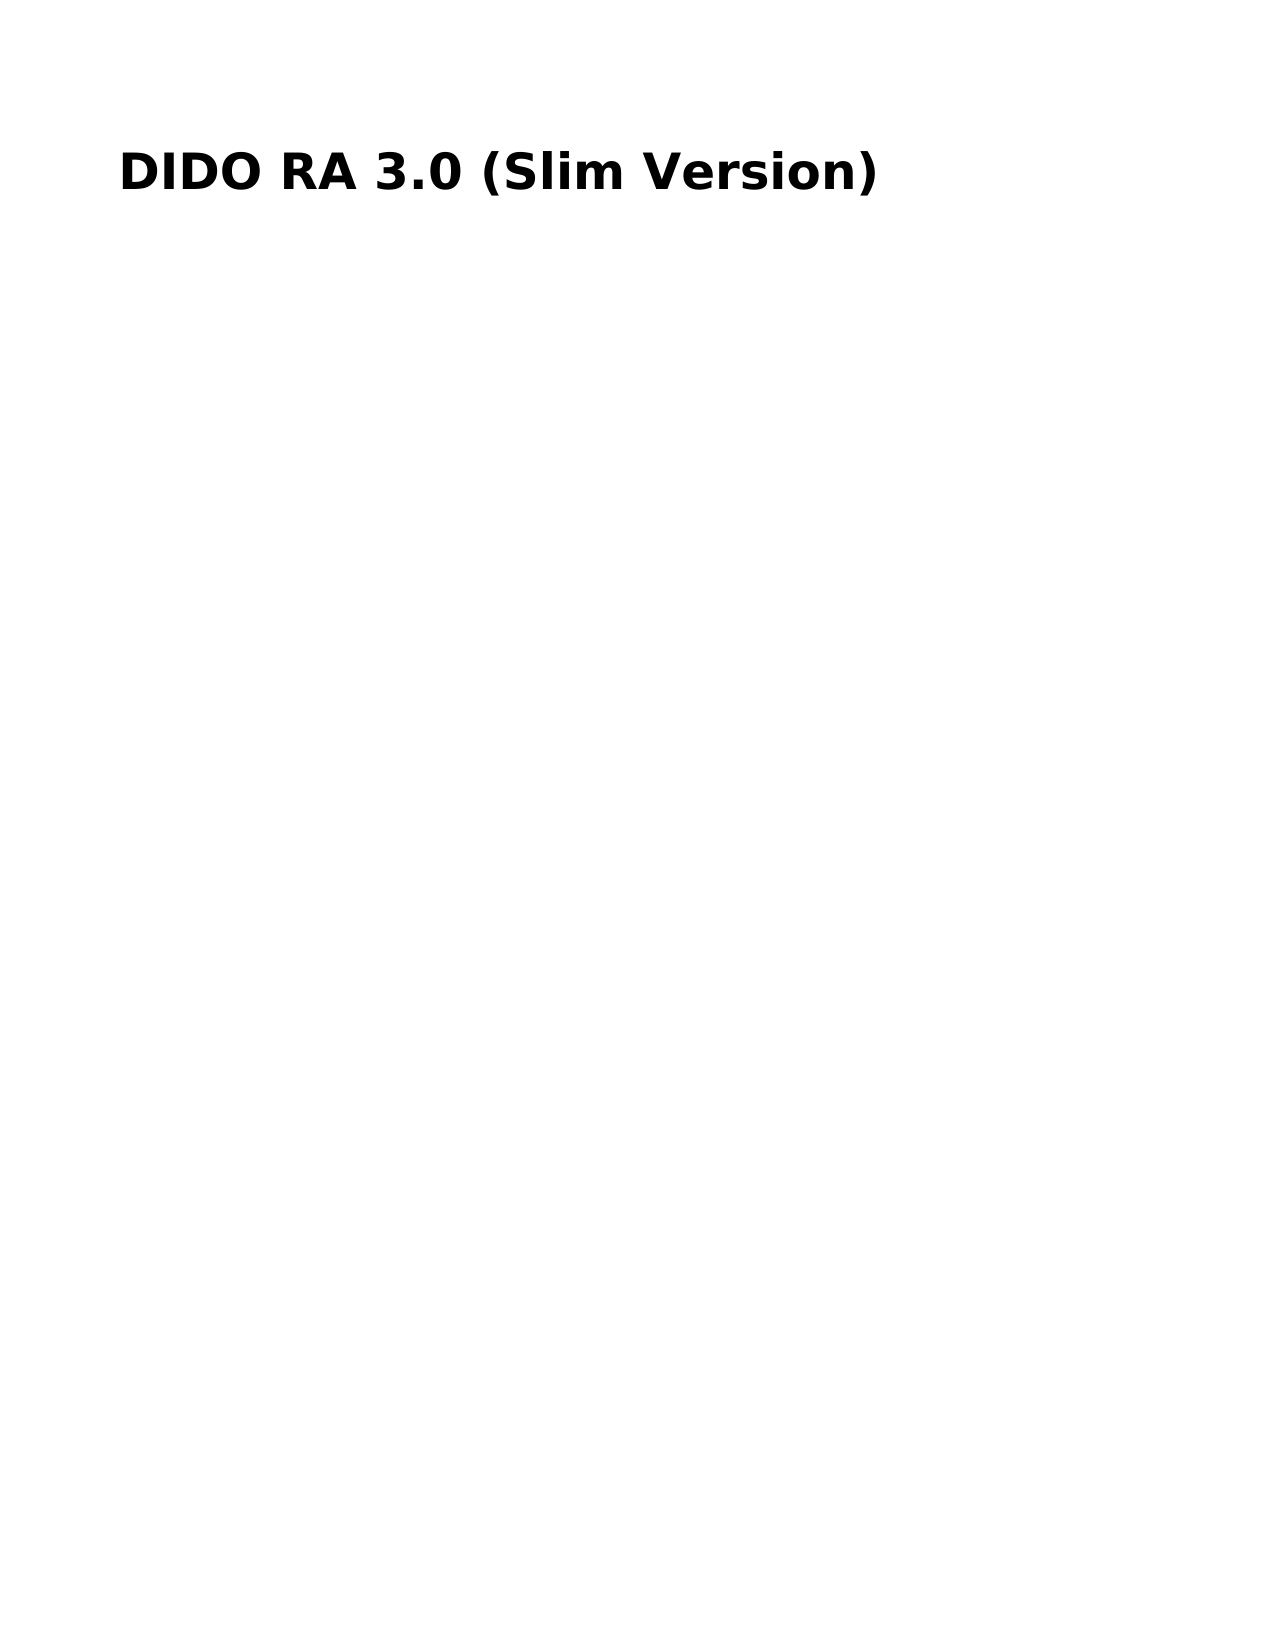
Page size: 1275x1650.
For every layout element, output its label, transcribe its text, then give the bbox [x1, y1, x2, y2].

subtitle DIDO RA 3.0 (Slim Version) [118, 143, 1157, 201]
